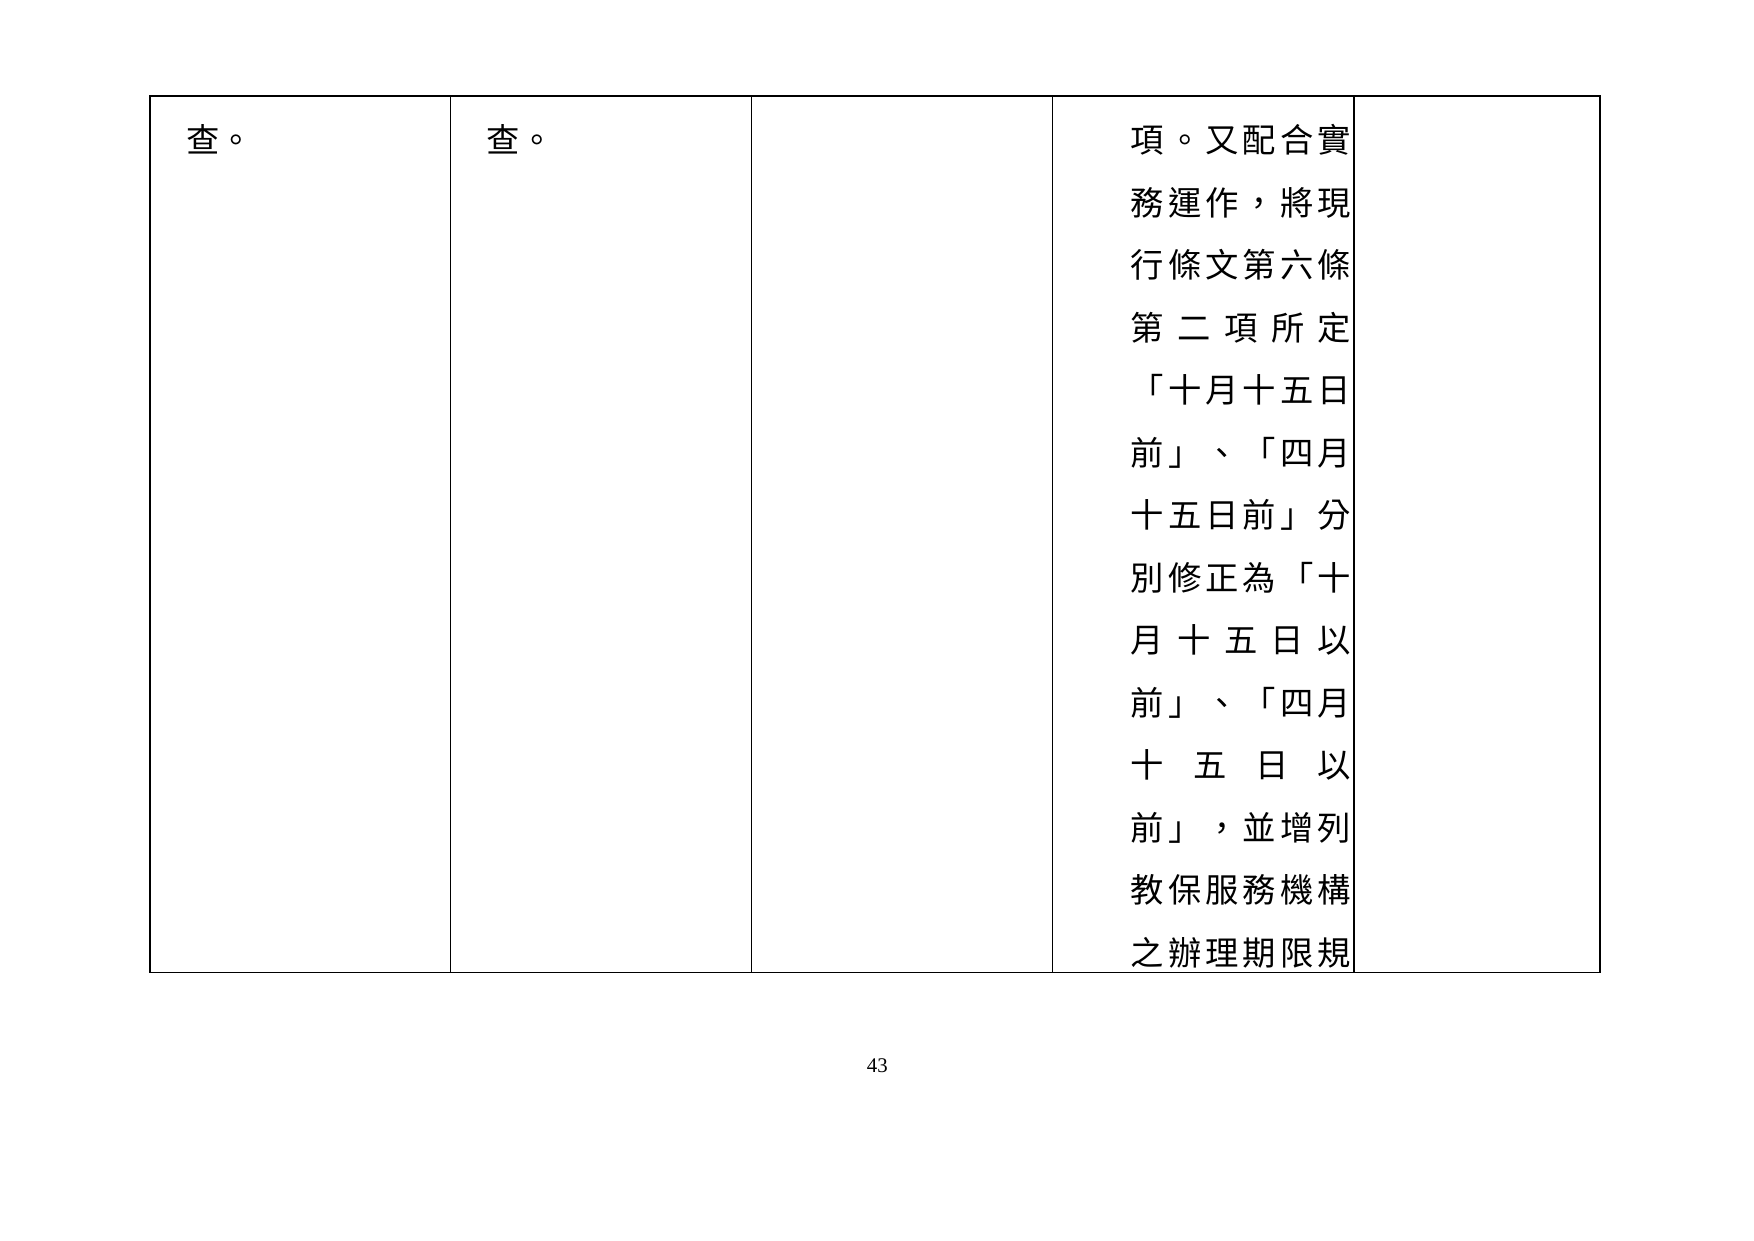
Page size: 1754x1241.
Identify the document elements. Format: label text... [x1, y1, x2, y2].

table_cell [752, 97, 1052, 972]
table_cell 查。 [151, 97, 450, 972]
table_cell [1355, 97, 1599, 972]
table_cell 修正條文第一項自現行條文第六條第一項部分內容移列，並配合實務運作需求，明定本辦法申請期間，以為明確。 現行條文第六條第二項所定學校辦理期限規定移列為修正條文第二項。又配合實務運作，將現行條文第六條第二項所定「十月十五日前」、「四月十五日前」分別修正為「十月十五日以前」、「四月十五日以前」，並增列教保服務機構之辦理期限規定。 [1053, 97, 1353, 972]
table_cell 查。 [451, 97, 751, 972]
